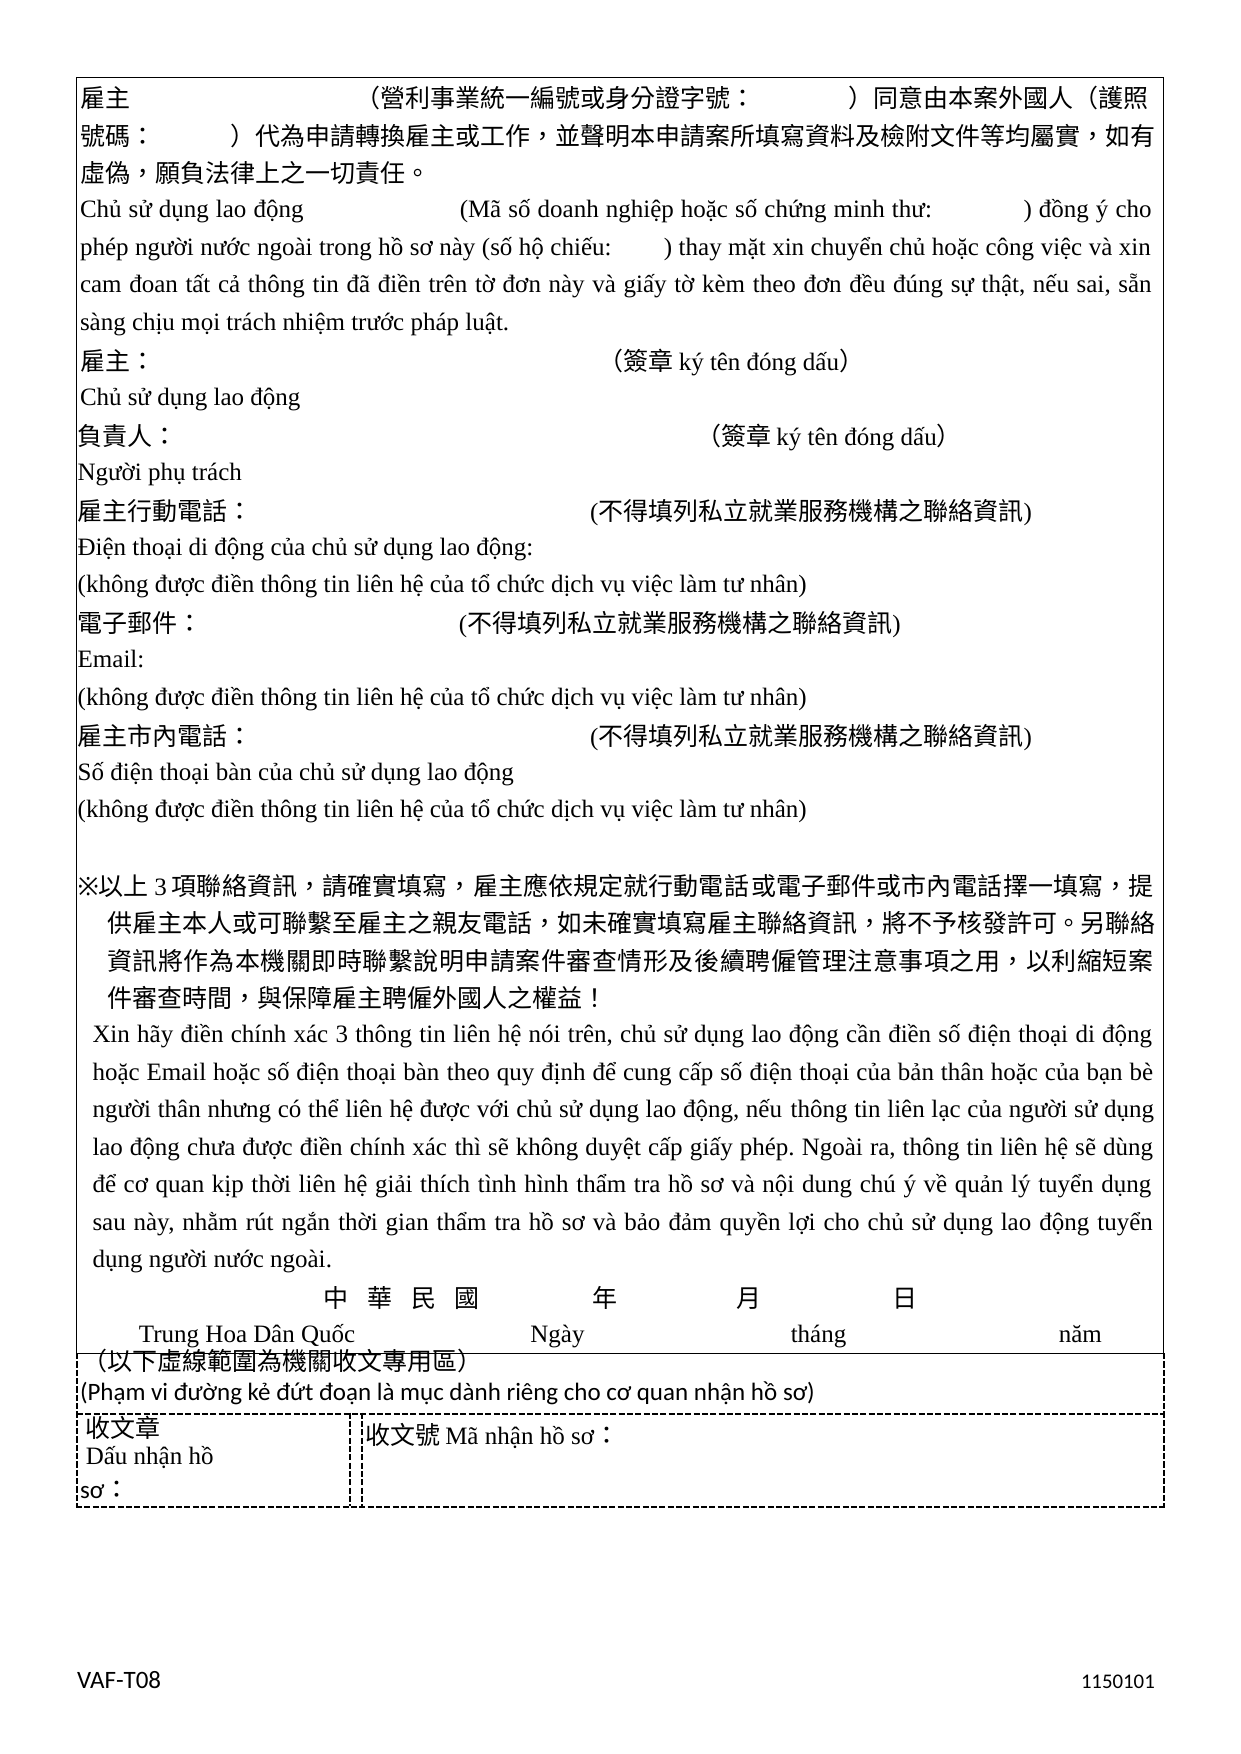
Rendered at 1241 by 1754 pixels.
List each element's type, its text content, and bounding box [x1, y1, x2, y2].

table_cell 雇主 （營利事業統一編號或身分證字號： ）同意由本案外國人（護照號碼： ）代為申請轉換雇主或工作，並聲明本申請案所填寫資料及檢附文件等均屬實，如有虛偽，願負法律上之一切責任。 Chủ sử dụng lao động (Mã số doanh nghiệp hoặc số chứng minh thư: ) đồng ý cho phép người nước ngoài trong hồ sơ này (số hộ chiếu: ) thay mặt xin chuyển chủ hoặc công việc và xin cam đoan tất cả thông tin đã điền trên tờ đơn này và giấy tờ kèm theo đơn đều đúng sự thật, nếu sai, sẵn sàng chịu mọi trách nhiệm trước pháp luật. 雇主： （簽章ký tên đóng dấu） Chủ sử dụng lao động 負責人： （簽章ký tên đóng dấu） Người phụ trách 雇主行動電話： (不得填列私立就業服務機構之聯絡資訊) Điện thoại di động của chủ sử dụng lao động: (không được điền thông tin liên hệ của tổ chức dịch vụ việc làm tư nhân) 電子郵件： (不得填列私立就業服務機構之聯絡資訊) Email: (không được điền thông tin liên hệ của tổ chức dịch vụ việc làm tư nhân) 雇主市內電話： (不得填列私立就業服務機構之聯絡資訊) Số điện thoại bàn của chủ sử dụng lao động (không được điền thông tin liên hệ của tổ chức dịch vụ việc làm tư nhân) ※以上3項聯絡資訊，請確實填寫，雇主應依規定就行動電話或電子郵件或市內電話擇一填寫，提供雇主本人或可聯繫至雇主之親友電話，如未確實填寫雇主聯絡資訊，將不予核發許可。另聯絡資訊將作為本機關即時聯繫說明申請案件審查情形及後續聘僱管理注意事項之用，以利縮短案件審查時間，與保障雇主聘僱外國人之權益！ Xin hãy điền chính xác 3 thông tin liên hệ nói trên, chủ sử dụng lao động cần điền số điện thoại di động hoặc Email hoặc số điện thoại bàn theo quy định để cung cấp số điện thoại của bản thân hoặc của bạn bè người thân nhưng có thể liên hệ được với chủ sử dụng lao động, nếu thông tin liên lạc của người sử dụng lao động chưa được điền chính xác thì sẽ không duyệt cấp giấy phép. Ngoài ra, thông tin liên hệ sẽ dùng để cơ quan kịp thời liên hệ giải thích tình hình thẩm tra hồ sơ và nội dung chú ý về quản lý tuyển dụng sau này, nhằm rút ngắn thời gian thẩm tra hồ sơ và bảo đảm quyền lợi cho chủ sử dụng lao động tuyển dụng người nước ngoài. 中 華 民 國 年 月 日 Trung Hoa Dân Quốc Ngày tháng năm [77, 78, 1163, 1353]
table_cell （以下虛線範圍為機關收文專用區） (Phạm vi đường kẻ đứt đoạn là mục dành riêng cho cơ quan nhận hồ sơ) [77, 1354, 1163, 1412]
table_cell 收文號Mã nhận hồ sơ： [362, 1413, 1163, 1506]
table_cell [350, 1413, 362, 1506]
table_cell 收文章 Dấu nhận hồ sơ： [77, 1413, 350, 1506]
